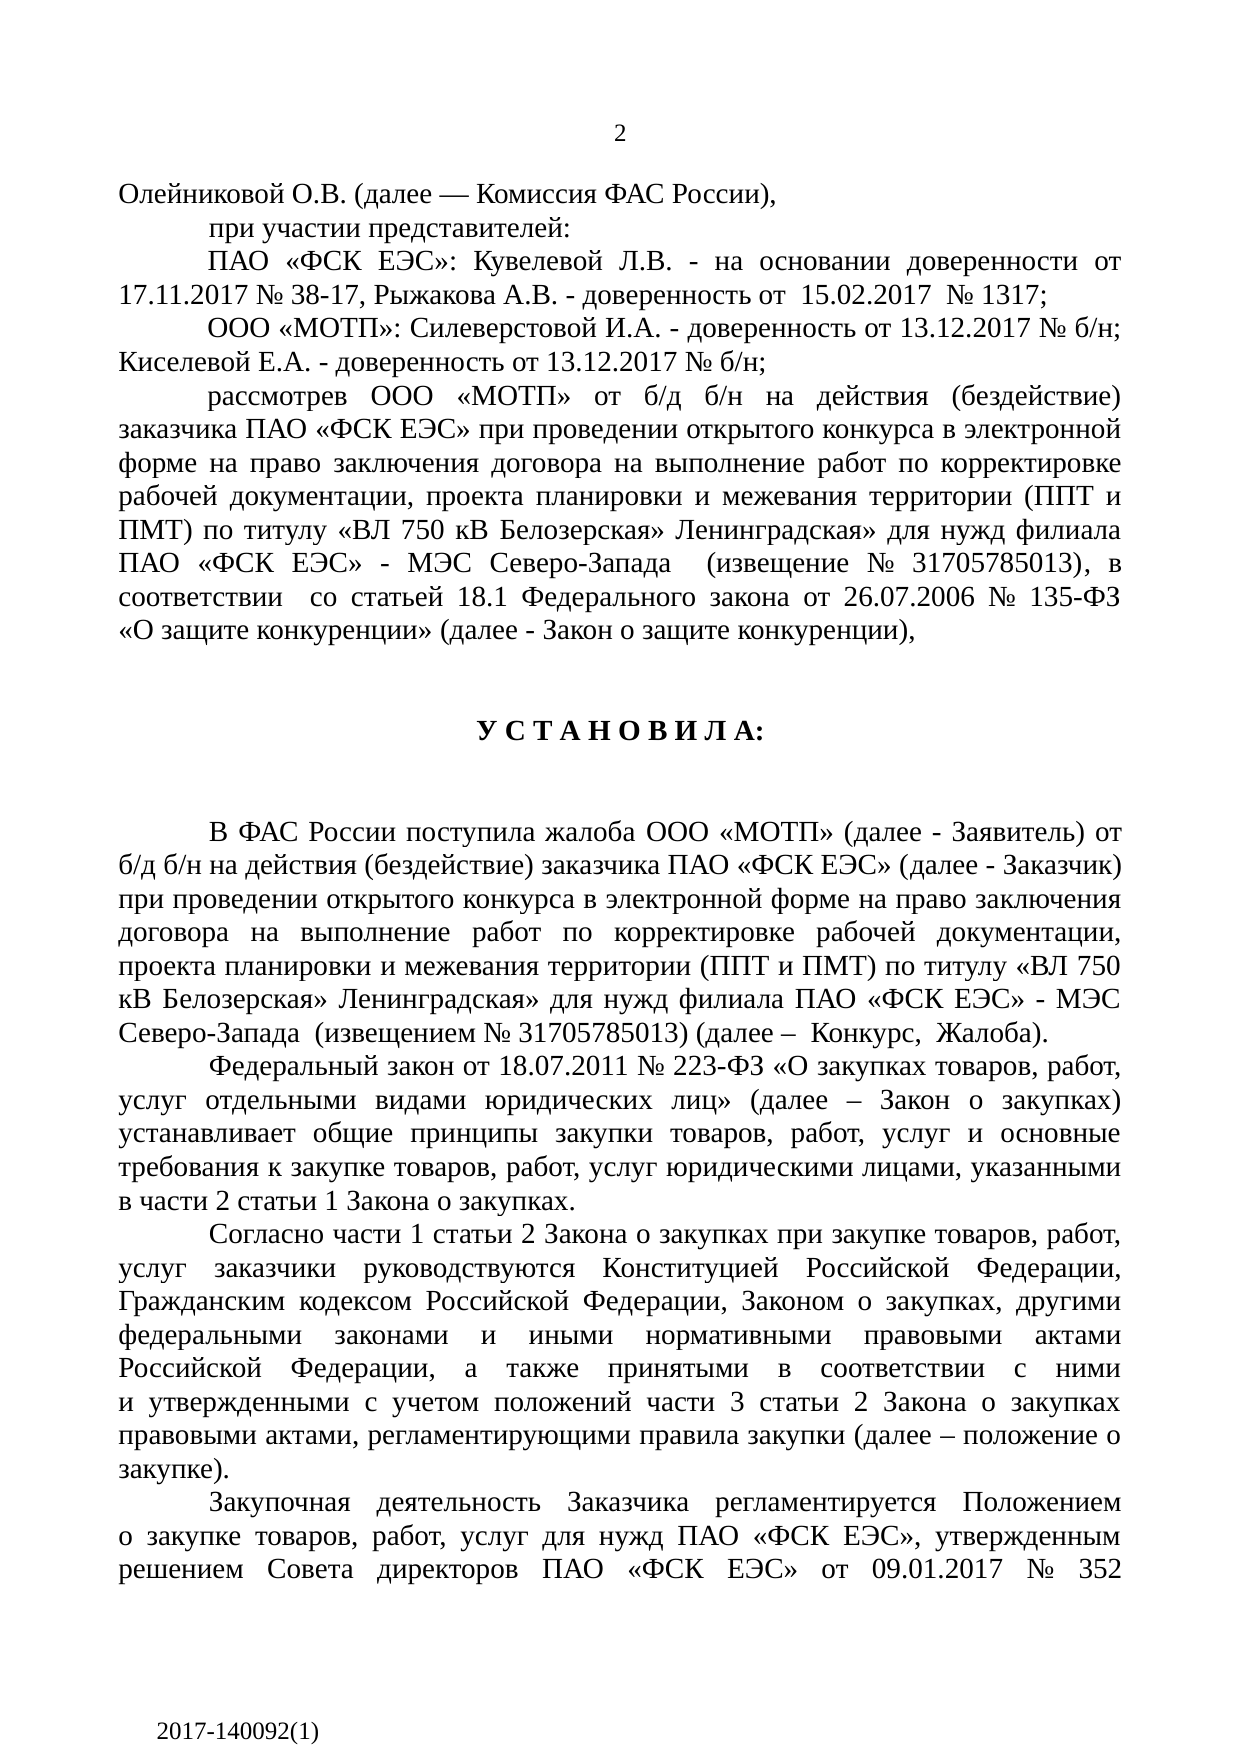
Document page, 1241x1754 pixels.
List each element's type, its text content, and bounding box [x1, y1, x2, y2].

text Закупочная деятельность Заказчика регламентируется Положением о закупке товаров, работ, услуг для нужд ПАО «ФСК ЕЭС», утвержденным решением Совета директоров ПАО «ФСК ЕЭС» от 09.01.2017 № 352 [118, 1484, 1122, 1585]
text ООО «МОТП»: Силеверстовой И.А. - доверенность от 13.12.2017 № б/н; Киселевой Е.А. - доверенность от 13.12.2017 № б/н; [118, 311, 1122, 378]
text В ФАС России поступила жалоба ООО «МОТП» (далее - Заявитель) от б/д б/н на действия (бездействие) заказчика ПАО «ФСК ЕЭС» (далее - Заказчик) при проведении открытого конкурса в электронной форме на право заключения договора на выполнение работ по корректировке рабочей документации, проекта планировки и межевания территории (ППТ и ПМТ) по титулу «ВЛ 750 кВ Белозерская» Ленинградская» для нужд филиала ПАО «ФСК ЕЭС» - МЭС Северо-Запада (извещением № 31705785013) (далее – Конкурс, Жалоба). [118, 814, 1122, 1048]
text Олейниковой О.В. (далее — Комиссия ФАС России), [118, 176, 1122, 210]
text рассмотрев ООО «МОТП» от б/д б/н на действия (бездействие) заказчика ПАО «ФСК ЕЭС» при проведении открытого конкурса в электронной форме на право заключения договора на выполнение работ по корректировке рабочей документации, проекта планировки и межевания территории (ППТ и ПМТ) по титулу «ВЛ 750 кВ Белозерская» Ленинградская» для нужд филиала ПАО «ФСК ЕЭС» - МЭС Северо-Запада (извещение № 31705785013), в соответствии со статьей 18.1 Федерального закона от 26.07.2006 № 135-ФЗ «О защите конкуренции» (далее - Закон о защите конкуренции), [118, 378, 1122, 646]
text У С Т А Н О В И Л А: [118, 713, 1122, 747]
text ПАО «ФСК ЕЭС»: Кувелевой Л.В. - на основании доверенности от 17.11.2017 № 38-17, Рыжакова А.В. - доверенность от 15.02.2017 № 1317; [118, 243, 1122, 311]
text Федеральный закон от 18.07.2011 № 223-ФЗ «О закупках товаров, работ, услуг отдельными видами юридических лиц» (далее – Закон о закупках) устанавливает общие принципы закупки товаров, работ, услуг и основные требования к закупке товаров, работ, услуг юридическими лицами, указанными в части 2 статьи 1 Закона о закупках. [118, 1048, 1122, 1216]
text Согласно части 1 статьи 2 Закона о закупках при закупке товаров, работ, услуг заказчики руководствуются Конституцией Российской Федерации, Гражданским кодексом Российской Федерации, Законом о закупках, другими федеральными законами и иными нормативными правовыми актами Российской Федерации, а также принятыми в соответствии с ними и утвержденными с учетом положений части 3 статьи 2 Закона о закупках правовыми актами, регламентирующими правила закупки (далее – положение о закупке). [118, 1216, 1122, 1484]
text при участии представителей: [118, 210, 1122, 243]
